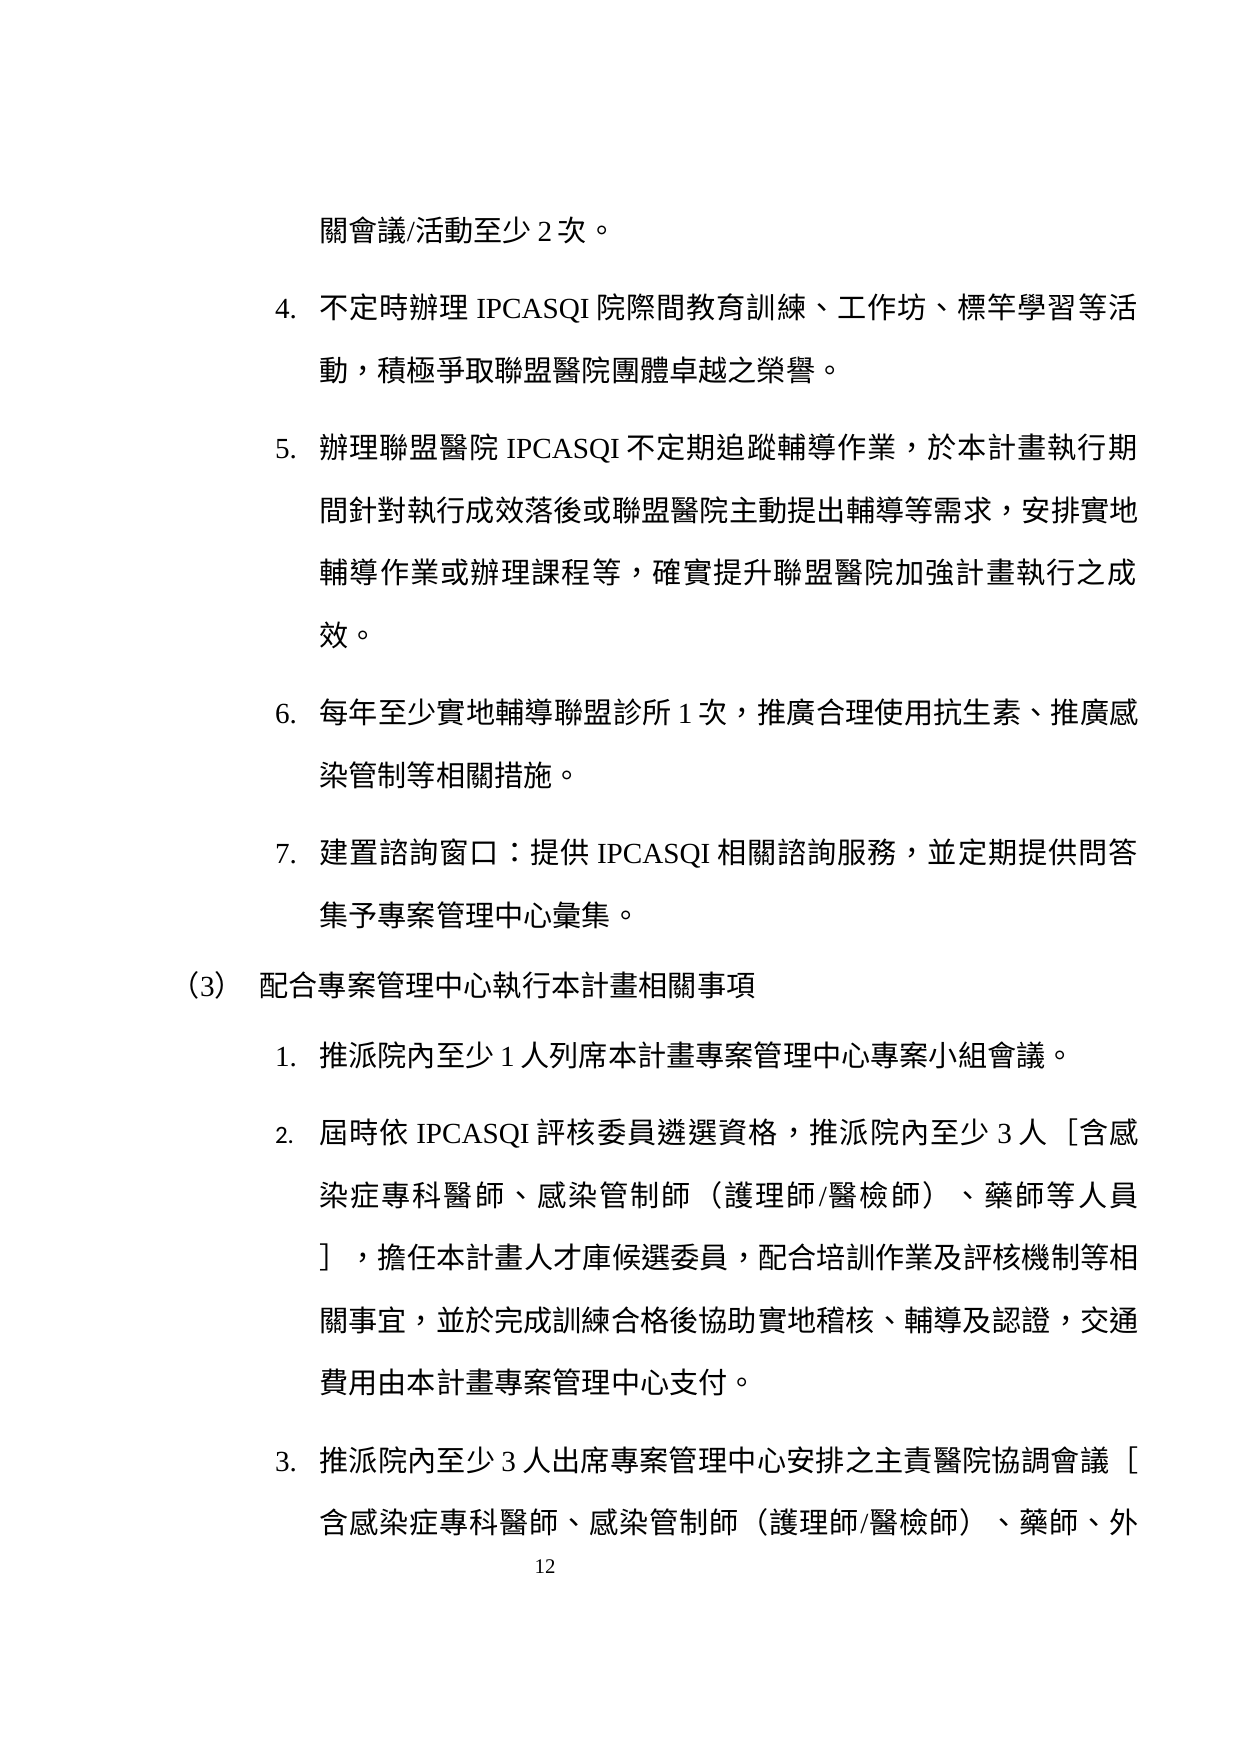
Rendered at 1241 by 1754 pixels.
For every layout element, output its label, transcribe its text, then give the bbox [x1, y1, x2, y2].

table_cell 貳、計畫摘要： （以下為範例，僅供撰寫參考） 本院為強化抗生素抗藥性管理，提升病人安全與醫療照護品質，爰配合衛生福利部疾病管制署（以下簡稱疾管署）執行112年「感染管制與抗生素管理卓越計畫」補捐助案，推動感染管制與抗生素管理卓越計畫。 主要辦理之工作項目如下： 主責醫院 院內推廣 應設置感染管制與抗生素管理相關組織，並定期召開內部小組會議，以確保院內抗生素管理計畫、感染管制措施與本計畫工作執行方向一致，並達成本計畫總目標。 應訂定、執行（含監測、檢驗、宣導、衛教等）、評估及檢討推動感染管制與抗生素管理品質提升（下稱IPCASQI）相關事宜。 參考本署委辦專案管理中心所研修感染管制與抗生素管理卓越中心（下稱IPCAS CoE）認證作業手冊與IPCASQI工作手冊等文件資料，擬定院內推廣IPCASQI執行計畫。 訂定抗生素合理使用之標準作業流程（如：建立預先審查、干預回饋機制、訂定限制處方及預先授權之作業要點等）。 編制內部IPCASQI相關工作手冊、內部評核作業要點，進行自評及內部評核作業。 研訂IPCASQI院內績效指標（如對抗生素使用訂有適當的監測機制等），並定期進行統計分析及檢討執行成效。 規劃院內回饋機制，將績效指標及評核結果定期回饋臨床工作人員，使其瞭解計畫執行現況與改善方向。 辦理院內員工感染管制與抗生素管理相關衛教、宣導及推廣活動；另，每年至少辦理2場對象為民眾之衛教宣導活動。 輔導聯盟群組推廣本計畫相關事宜 邀集3~4家聯盟醫院及4~5家聯盟診所，組成聯盟群組，合作辦理本計畫。 輔導聯盟醫院建置WebAPI自動化通報機制，以通報「台灣醫院感染管制與抗藥性監測管理（THAS）系統」。 每年辦理聯盟群組IPCASQI交流會議、研討會或成果發表等相關會議/活動至少2次。 不定時辦理IPCASQI院際間教育訓練、工作坊、標竿學習等活動，積極爭取聯盟醫院團體卓越之榮譽。 辦理聯盟醫院IPCASQI不定期追蹤輔導作業，於本計畫執行期間針對執行成效落後或聯盟醫院主動提出輔導等需求，安排實地輔導作業或辦理課程等，確實提升聯盟醫院加強計畫執行之成效。 每年至少實地輔導聯盟診所1次，推廣合理使用抗生素、推廣感染管制等相關措施。 建置諮詢窗口：提供IPCASQI相關諮詢服務，並定期提供問答集予專案管理中心彙集。 配合專案管理中心執行本計畫相關事項 推派院內至少1人列席本計畫專案管理中心專案小組會議。 屆時依IPCASQI評核委員遴選資格，推派院內至少3人［含感染症專科醫師、感染管制師（護理師/醫檢師）、藥師等人員］，擔任本計畫人才庫候選委員，配合培訓作業及評核機制等相關事宜，並於完成訓練合格後協助實地稽核、輔導及認證，交通費用由本計畫專案管理中心支付。 推派院內至少3人出席專案管理中心安排之主責醫院協調會議［含感染症專科醫師、感染管制師（護理師/醫檢師）、藥師、外科醫師等人員］，配合期程執行計畫管控及推廣等整合事宜。 依專案管理中心期程安排，定期提報該院及其聯盟醫院指標資料。 配合專案管理中心實地評核、出席該中心辦理之研討會或成果發表會等相關會議/活動。 配合提交本計畫執行情形月報查核表、期中報告、執行成果報告含計畫推動之特色或優良事項等內容。主責醫院須彙整聯盟群組之執行情形月報查核表及執行成果報告後，提交專案管理中心。 於112年達成「感染管制與抗生素管理卓越中心認證」（IPCAS CoE），並於成果發表會接受授證儀式。 建置WebAPI自動化通報機制，以通報「台灣醫院感染管制與抗藥性監測管理(THAS）系統」，須於112年達成下列全數模組，並正式上線運作。 1. 醫療照護相關感染（HAI）相關通報（下稱HAI相關通報） 醫療照護相關感染個案通報模組 手術個案通報作業模組 月維護資料通報作業模組 抗生素抗藥性監測（AR）通報模組（下稱AR通報模組） 聯盟醫院 院內推廣 應設置感染管制與抗生素管理相關組織，並定期召開內部小組會議，以確保院內抗生素管理計畫、感染管制措施與本計畫工作執行方向一致，並達成本計畫總目標。 應訂定、執行（含監測、檢驗、宣導、衛教等）、評估及檢討推動IPCASQI相關事宜。 參考本署委辦專案管理中心所研修IPCASQI工作手冊等文件資料，擬定院內推廣IPCASQI執行計畫。 訂定抗生素合理使用之標準作業流程（如：建立預先審查、干預回饋機制、訂定限制處方及預先授權之作業要點等）。 編制內部IPCASQI相關工作手冊、內部評核作業要點，進行自評及內部評核作業。 研訂IPCASQI院內績效指標（如對抗生素使用訂有適當的監測機制等），並定期進行統計分析及檢討執行成效。 規劃院內回饋機制，將績效指標及評核結果定期回饋臨床工作人員，使其瞭解計畫執行現況與改善方向。 3. 辦理院內員工感染管制與抗生素管理相關衛教、宣導及推廣活動；另，每年至少辦理2場對象為民眾之衛教宣導活動。 配合參與主責醫院辦理與本計畫相關的活動、會議及輔導作業等推廣事宜（含交流活動、不定時追蹤輔導等）。 配合專案管理中心執行本計畫相關事項 屆時依IPCASQI評核委員遴選資格，推派院內至少3人［含感染症專科醫師、感染管制師（護理師/醫檢師）、藥師等人員］，擔任本計畫人才庫候選委員，配合培訓作業及評核機制等相關事宜，並於完成訓練合格後協助實地稽核及實地輔導，交通費用由本計畫專案管理中心支付。 依專案管理中心期程安排，定期提報指標資料予主責醫院，由主責醫院收齊後，提交專案管理中心。 配合專案管理中心實地評核、出席該中心辦理之研討會或成果發表會等相關會議/活動。 配合提交本計畫執行情形月報查核表、執行成果報告。主責醫院須彙整聯盟群組之執行情形月報查核表及執行成果報告後，提交專案管理中心。 建置WebAPI自動化通報機制，以通報THAS系統，須於112年達成下列全數模組，並正式上線運作。 1. HAI相關通報： 醫療照護相關感染個案通報模組 手術個案通報作業模組 月維護資料通報作業模組 2. AR通報模組 聯盟診所 響應主責醫院合作推動本計畫相關事宜。 機構內推廣作業 1. 辦理社區衛教，如於機構內發放相關宣導單張或張貼海報等，並提供民眾專業諮詢；另對機構內員工進行IPCASQI相關衛教、宣導。 2. 協助主責醫院辦理2場對象為民眾之衛教宣導活動。 配合參與主責醫院或專案管理中心辦理之協調會議、教育訓練、交流會議、問卷調查及成果發表等相關推廣或交流活動至少1次。 配合參與主責醫院實地輔導作業。 配合參與專案管理中心辦理之活動至少1次並於期末提交執行成果予主責醫院。主責醫院須彙整聯盟群組之執行成果後，提交專案管理中心。 共同事項： 主責醫院及聯盟醫院於本計畫執行期間建置自動交換機制，必須配合本署指定之介接傳送格式或方法，接受相關技術輔導，並列入執行成果報告。 主責醫院及聯盟醫院建置自動交換機制應配合本署或本署指定之輔導資訊廠商以到場、電話或電子郵件等方式進行系統現況瞭解、進度訪視或技術諮詢支援。 聯盟群組應定期將執行情形與進度及遭遇之困難等回報主責醫院，由主責醫院收齊後提供本署指定專案管理中心，或依本署推廣需要，提供指定之工作文件。 主責醫院及聯盟醫院建置自動交換機制應以符合本署公布之防疫資訊交換中心所規範WebAPI格式與標準，批次自動從醫療機構端將資料傳送至本署指定伺服器。有關本計畫所需配合之技術及開發作業文件置於本署全球資訊網首頁（https://www.cdc.gov.tw）/ 傳染病與防疫專題 / 抗生素抗藥性管理 / 112年感染管制與抗生素管理卓越計畫補捐助案項下。 主責醫院及聯盟醫院通報「台灣醫院感染管制與抗藥性監測管理系統」（THAS系統）上線後，需穩定持續上傳符合本署公告之格式資料（AR通報模組需回溯自105年1月起之完整資料、HAI相關通報則需回溯至本署簽約時指定之起始年月），並配合進行資料品質調校作業，如：依本署通報資料分析結果回復疑義等。 聯盟群組申請結案及核銷時，應提出執行成果報告，內容至少需含年度執行情形與成果、THAS資料自動交換機制之建議或精進方案及執行意見回饋等。 [99, 180, 1142, 1542]
